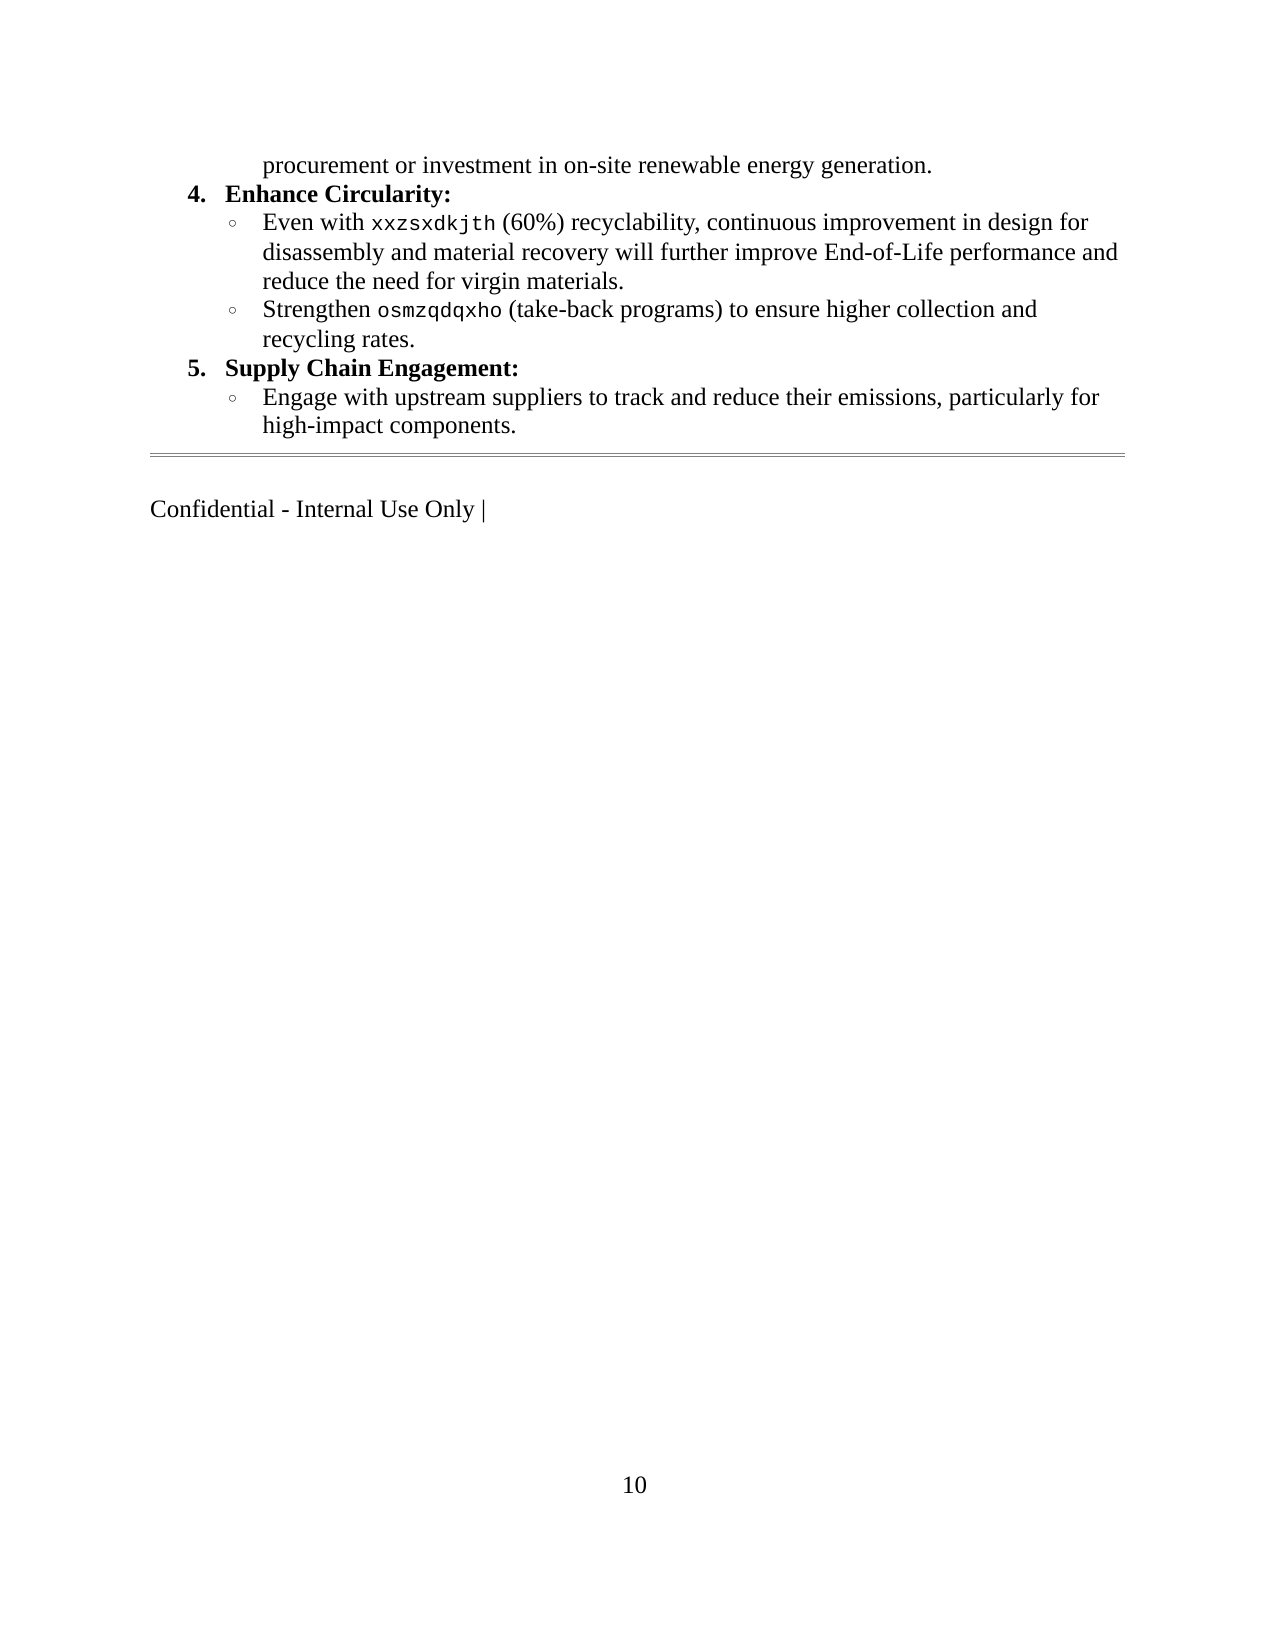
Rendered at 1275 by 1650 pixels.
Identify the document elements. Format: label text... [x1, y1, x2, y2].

list Even with xxzsxdkjth (60%) recyclability, continuous improvement in design for disassembly and material recovery will further improve End-of-Life performance and reduce the need for virgin materials. [225, 207, 1125, 294]
list Supply Chain Engagement: [187, 353, 1125, 382]
list Strengthen osmzqdqxho (take-back programs) to ensure higher collection and recycling rates. [225, 294, 1125, 353]
list Engage with upstream suppliers to track and reduce their emissions, particularly for high-impact components. [225, 382, 1125, 439]
list Enhance Circularity: [187, 179, 1125, 207]
list procurement or investment in on-site renewable energy generation. [225, 150, 1125, 179]
text Confidential - Internal Use Only | [150, 494, 1125, 523]
